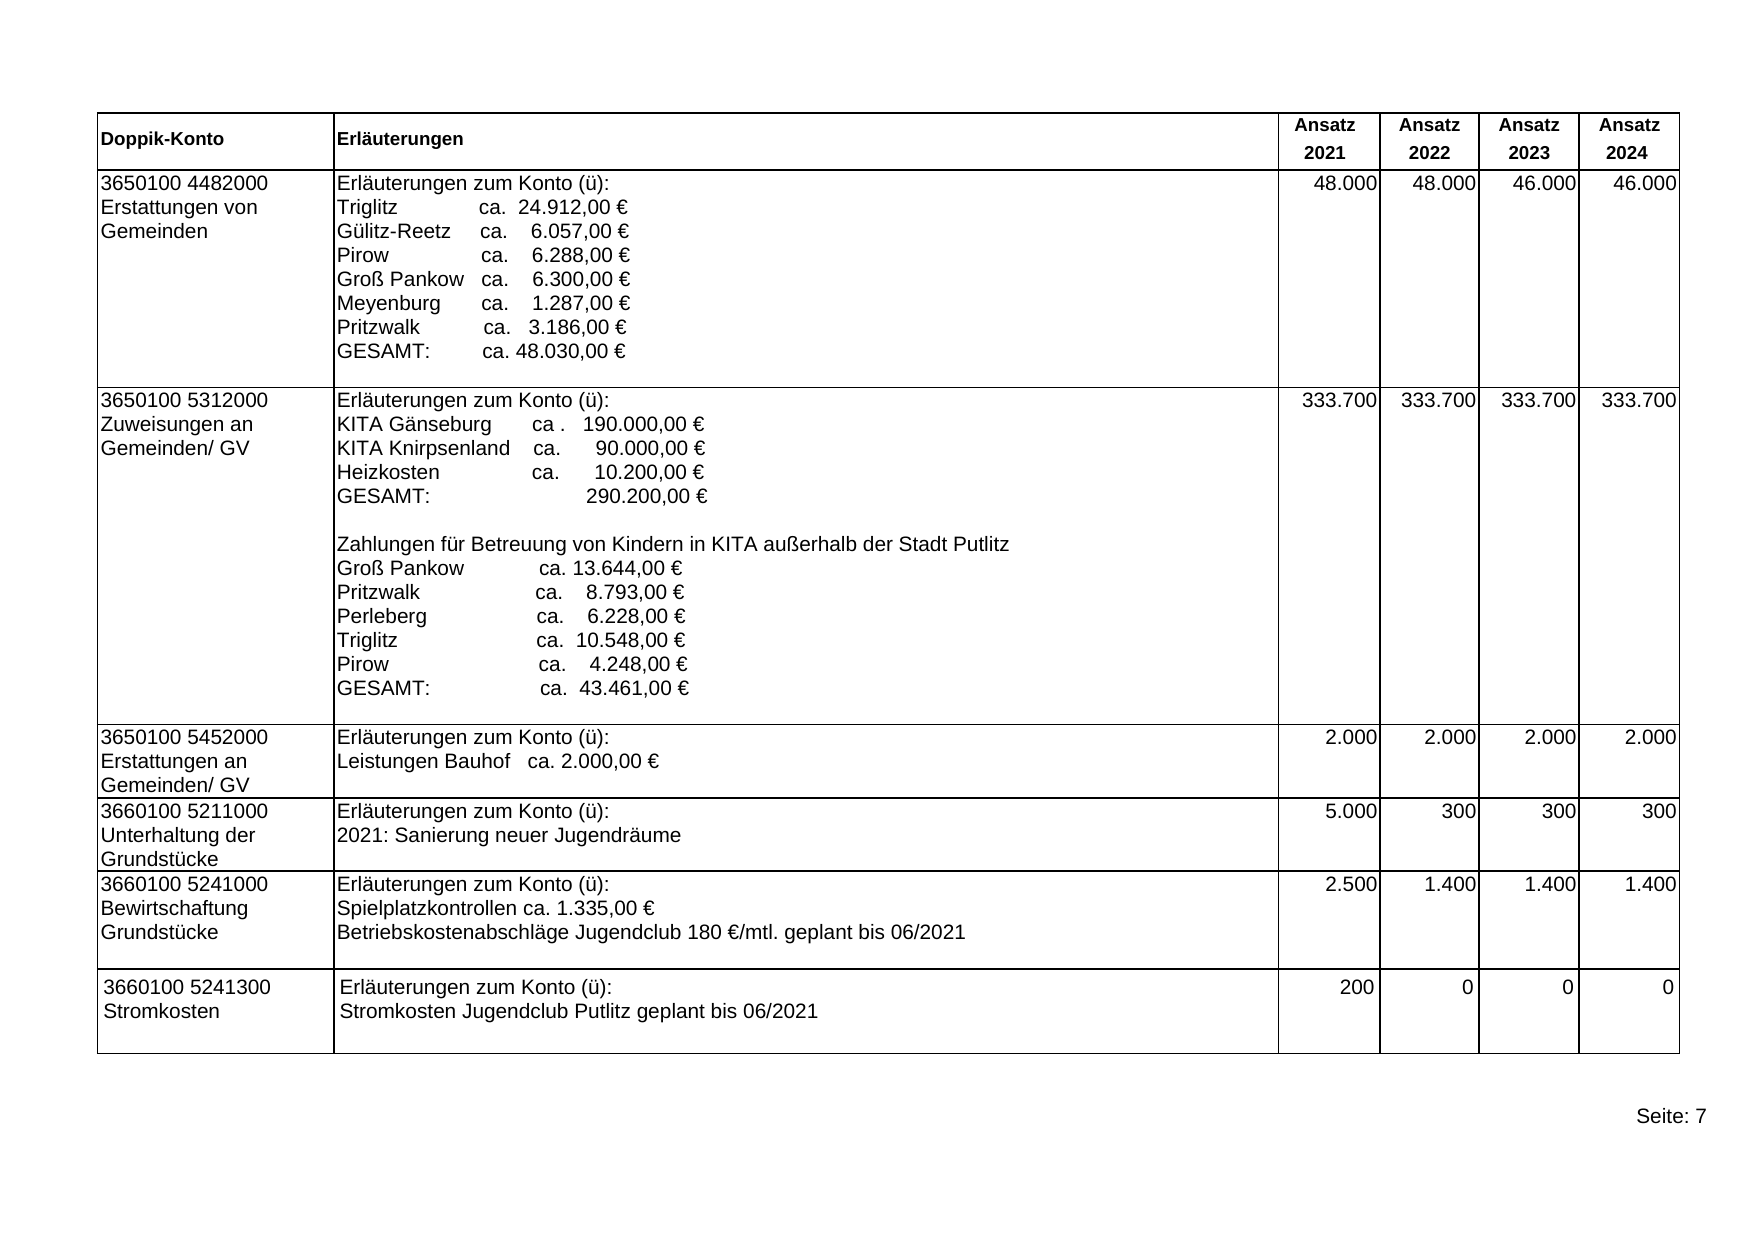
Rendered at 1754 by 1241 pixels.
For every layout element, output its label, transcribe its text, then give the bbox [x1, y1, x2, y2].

table_cell Erläuterungen zum Konto (ü): Leistungen Bauhof ca. 2.000,00 € [335, 725, 1278, 797]
table_header Erläuterungen [335, 114, 1278, 169]
table_cell 333.700 [1381, 388, 1478, 723]
table_cell Erläuterungen zum Konto (ü): Triglitz ca. 24.912,00 € Gülitz-Reetz ca. 6.057,00 € Pirow ca. 6.288,00 € Groß Pankow ca. 6.300,00 € Meyenburg ca. 1.287,00 € Pritzwalk ca. 3.186,00 € GESAMT: ca. 48.030,00 € [335, 171, 1278, 387]
table_cell 3660100 5241300 Stromkosten [98, 970, 333, 1053]
table_cell 300 [1580, 799, 1679, 870]
table_cell 333.700 [1480, 388, 1578, 723]
table_cell 3660100 5211000 Unterhaltung der Grundstücke [98, 799, 333, 870]
table_cell 3650100 5312000 Zuweisungen an Gemeinden/ GV [98, 388, 333, 723]
table_cell 3650100 4482000 Erstattungen von Gemeinden [98, 171, 333, 387]
table_cell Erläuterungen zum Konto (ü): Spielplatzkontrollen ca. 1.335,00 € Betriebskostenabschläge Jugendclub 180 €/mtl. geplant bis 06/2021 [335, 872, 1278, 968]
table_cell 2.500 [1279, 872, 1379, 968]
table_cell 5.000 [1279, 799, 1379, 870]
table_cell 46.000 [1480, 171, 1578, 387]
table_cell 2.000 [1580, 725, 1679, 797]
table_cell Erläuterungen zum Konto (ü): KITA Gänseburg ca . 190.000,00 € KITA Knirpsenland ca. 90.000,00 € Heizkosten ca. 10.200,00 € GESAMT: 290.200,00 € Zahlungen für Betreuung von Kindern in KITA außerhalb der Stadt Putlitz Groß Pankow ca. 13.644,00 € Pritzwalk ca. 8.793,00 € Perleberg ca. 6.228,00 € Triglitz ca. 10.548,00 € Pirow ca. 4.248,00 € GESAMT: ca. 43.461,00 € [335, 388, 1278, 723]
table_header Ansatz 2024 [1580, 114, 1679, 169]
table_header Ansatz 2023 [1480, 114, 1578, 169]
table_cell 1.400 [1381, 872, 1478, 968]
table_cell 300 [1480, 799, 1578, 870]
table_cell 2.000 [1279, 725, 1379, 797]
table_cell 3650100 5452000 Erstattungen an Gemeinden/ GV [98, 725, 333, 797]
table_header Doppik-Konto [98, 114, 333, 169]
table_cell 48.000 [1381, 171, 1478, 387]
table_header Ansatz 2021 [1279, 114, 1379, 169]
table_cell Erläuterungen zum Konto (ü): Stromkosten Jugendclub Putlitz geplant bis 06/2021 [335, 970, 1278, 1053]
table_cell 300 [1381, 799, 1478, 870]
table_cell 0 [1381, 970, 1478, 1053]
table_cell 2.000 [1381, 725, 1478, 797]
table_cell 46.000 [1580, 171, 1679, 387]
table_cell 0 [1580, 970, 1679, 1053]
table_cell 0 [1480, 970, 1578, 1053]
table_cell 48.000 [1279, 171, 1379, 387]
table_cell 3660100 5241000 Bewirtschaftung Grundstücke [98, 872, 333, 968]
table_cell 200 [1279, 970, 1379, 1053]
table_cell 333.700 [1279, 388, 1379, 723]
table_header Ansatz 2022 [1381, 114, 1478, 169]
table_cell Erläuterungen zum Konto (ü): 2021: Sanierung neuer Jugendräume [335, 799, 1278, 870]
table_cell 1.400 [1580, 872, 1679, 968]
table_cell 333.700 [1580, 388, 1679, 723]
table_cell 1.400 [1480, 872, 1578, 968]
table_cell 2.000 [1480, 725, 1578, 797]
